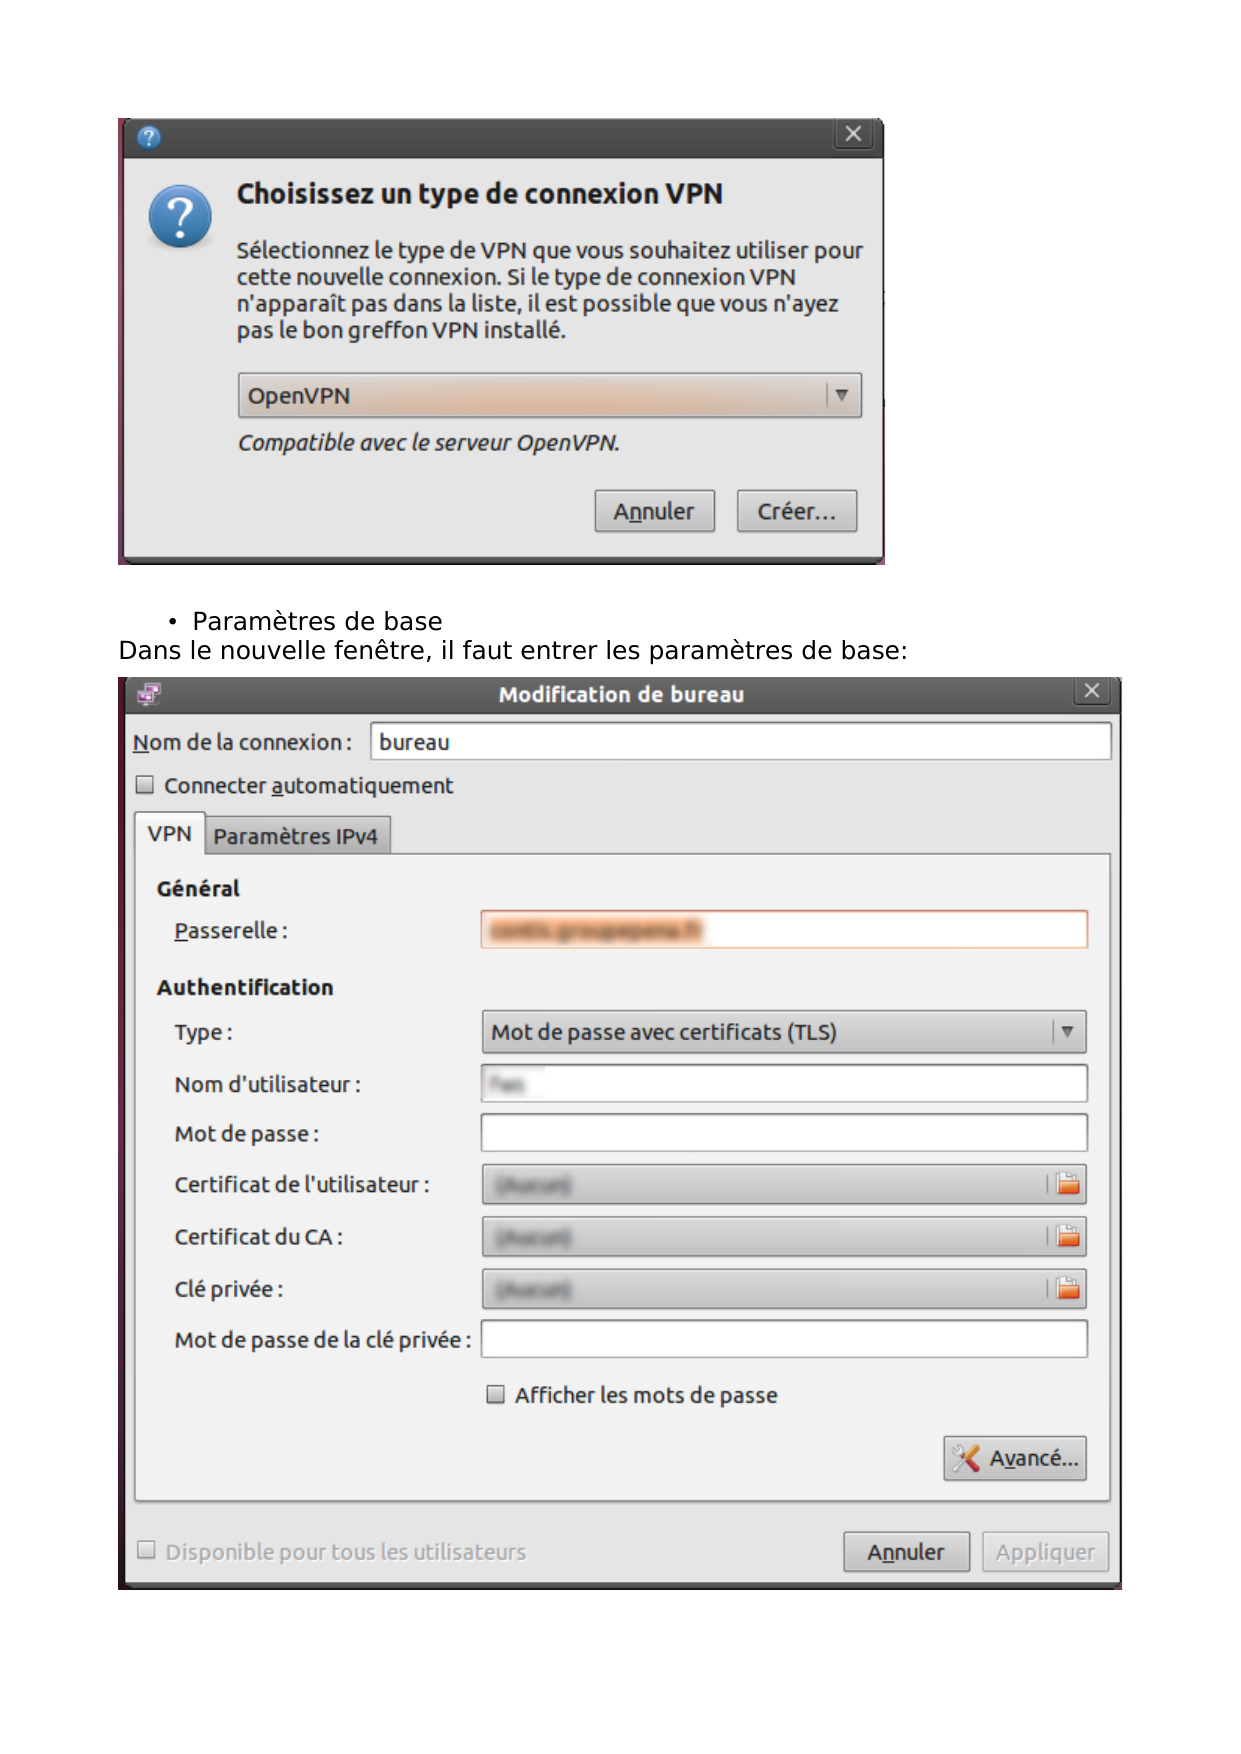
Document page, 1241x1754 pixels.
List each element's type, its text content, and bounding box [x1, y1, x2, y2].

picture [118, 677, 1123, 1590]
list Paramètres de base [177, 607, 1122, 636]
text Dans le nouvelle fenêtre, il faut entrer les paramètres de base: [118, 636, 1122, 665]
picture [118, 118, 886, 565]
